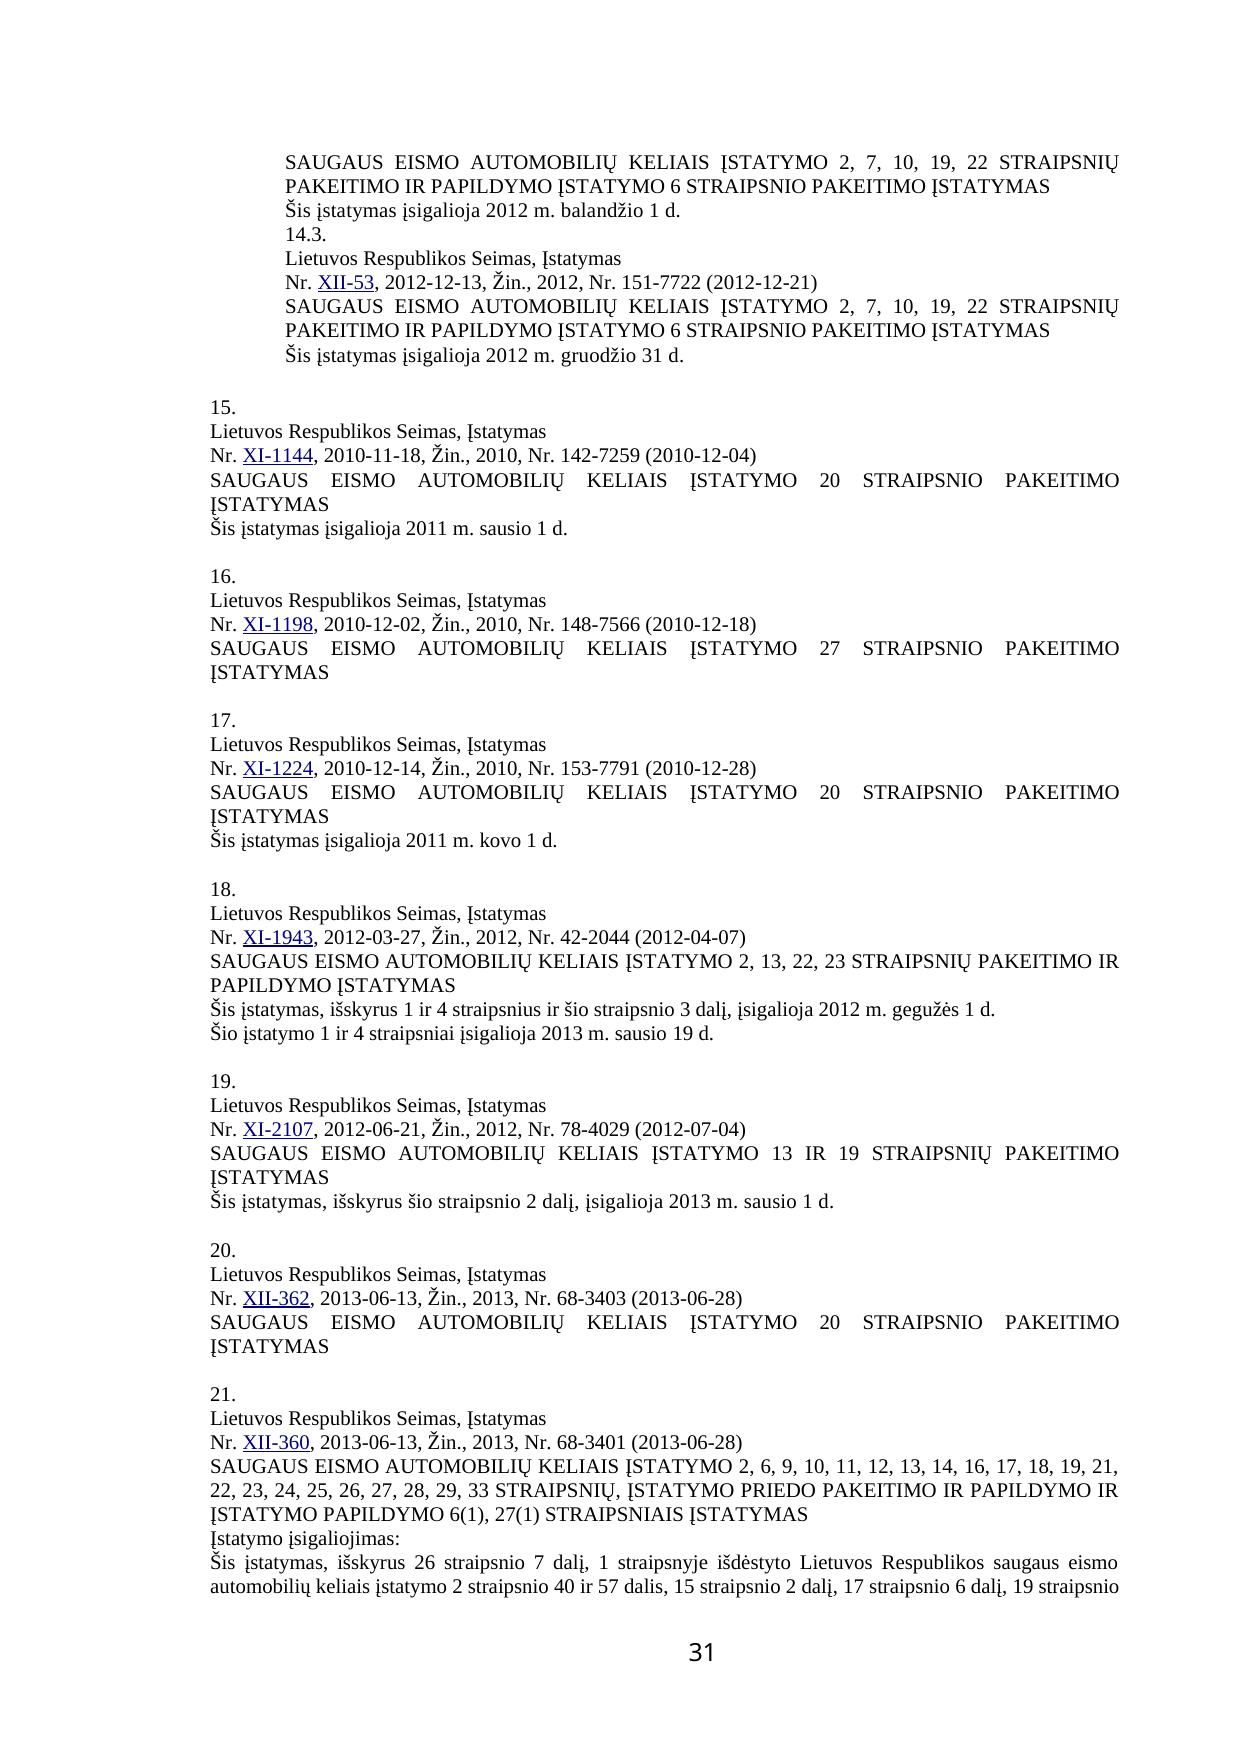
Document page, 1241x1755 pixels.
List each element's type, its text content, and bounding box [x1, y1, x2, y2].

text SAUGAUS EISMO AUTOMOBILIŲ KELIAIS ĮSTATYMO 2, 6, 9, 10, 11, 12, 13, 14, 16, 17, 18, 19, 21, 22, 23, 24, 25, 26, 27, 28, 29, 33 STRAIPSNIŲ, ĮSTATYMO PRIEDO PAKEITIMO IR PAPILDYMO IR ĮSTATYMO PAPILDYMO 6(1), 27(1) STRAIPSNIAIS ĮSTATYMAS [210, 1454, 1120, 1526]
text Šis įstatymas, išskyrus šio straipsnio 2 dalį, įsigalioja 2013 m. sausio 1 d. [210, 1189, 1120, 1213]
text 15. [210, 395, 1120, 419]
text Lietuvos Respublikos Seimas, Įstatymas [210, 1093, 1120, 1117]
text Nr. XI-1198, 2010-12-02, Žin., 2010, Nr. 148-7566 (2010-12-18) [210, 612, 1120, 636]
text 19. [210, 1069, 1120, 1093]
text 16. [210, 564, 1120, 588]
text SAUGAUS EISMO AUTOMOBILIŲ KELIAIS ĮSTATYMO 2, 13, 22, 23 STRAIPSNIŲ PAKEITIMO IR PAPILDYMO ĮSTATYMAS [210, 949, 1120, 997]
text 14.3. [210, 222, 1120, 246]
text 21. [210, 1382, 1120, 1406]
text Nr. XI-1943, 2012-03-27, Žin., 2012, Nr. 42-2044 (2012-04-07) [210, 925, 1120, 949]
text SAUGAUS EISMO AUTOMOBILIŲ KELIAIS ĮSTATYMO 2, 7, 10, 19, 22 STRAIPSNIŲ PAKEITIMO IR PAPILDYMO ĮSTATYMO 6 STRAIPSNIO PAKEITIMO ĮSTATYMAS [285, 150, 1120, 198]
text Įstatymo įsigaliojimas: [210, 1526, 1120, 1550]
text Lietuvos Respublikos Seimas, Įstatymas [210, 1406, 1120, 1430]
text SAUGAUS EISMO AUTOMOBILIŲ KELIAIS ĮSTATYMO 27 STRAIPSNIO PAKEITIMO ĮSTATYMAS [210, 636, 1120, 684]
text Šis įstatymas, išskyrus 26 straipsnio 7 dalį, 1 straipsnyje išdėstyto Lietuvos Respublikos saugaus eismo automobilių keliais įstatymo 2 straipsnio 40 ir 57 dalis, 15 straipsnio 2 dalį, 17 straipsnio 6 dalį, 19 straipsnio [210, 1550, 1120, 1598]
text SAUGAUS EISMO AUTOMOBILIŲ KELIAIS ĮSTATYMO 13 IR 19 STRAIPSNIŲ PAKEITIMO ĮSTATYMAS [210, 1141, 1120, 1189]
text Lietuvos Respublikos Seimas, Įstatymas [210, 246, 1120, 270]
text 17. [210, 708, 1120, 732]
text Lietuvos Respublikos Seimas, Įstatymas [210, 732, 1120, 756]
text Nr. XI-1144, 2010-11-18, Žin., 2010, Nr. 142-7259 (2010-12-04) [210, 443, 1120, 467]
text Nr. XII-360, 2013-06-13, Žin., 2013, Nr. 68-3401 (2013-06-28) [210, 1430, 1120, 1454]
text Nr. XII-362, 2013-06-13, Žin., 2013, Nr. 68-3403 (2013-06-28) [210, 1286, 1120, 1310]
text SAUGAUS EISMO AUTOMOBILIŲ KELIAIS ĮSTATYMO 2, 7, 10, 19, 22 STRAIPSNIŲ PAKEITIMO IR PAPILDYMO ĮSTATYMO 6 STRAIPSNIO PAKEITIMO ĮSTATYMAS [285, 294, 1120, 342]
text SAUGAUS EISMO AUTOMOBILIŲ KELIAIS ĮSTATYMO 20 STRAIPSNIO PAKEITIMO ĮSTATYMAS [210, 467, 1120, 516]
text Nr. XI-2107, 2012-06-21, Žin., 2012, Nr. 78-4029 (2012-07-04) [210, 1117, 1120, 1141]
text Šis įstatymas, išskyrus 1 ir 4 straipsnius ir šio straipsnio 3 dalį, įsigalioja 2012 m. gegužės 1 d. [210, 997, 1120, 1021]
text Lietuvos Respublikos Seimas, Įstatymas [210, 901, 1120, 925]
text Šis įstatymas įsigalioja 2012 m. gruodžio 31 d. [210, 342, 1120, 367]
text Lietuvos Respublikos Seimas, Įstatymas [210, 588, 1120, 612]
text Šio įstatymo 1 ir 4 straipsniai įsigalioja 2013 m. sausio 19 d. [210, 1021, 1120, 1045]
text 20. [210, 1237, 1120, 1262]
text Šis įstatymas įsigalioja 2011 m. kovo 1 d. [210, 828, 1120, 852]
text Nr. XII-53, 2012-12-13, Žin., 2012, Nr. 151-7722 (2012-12-21) [210, 270, 1120, 294]
text Nr. XI-1224, 2010-12-14, Žin., 2010, Nr. 153-7791 (2010-12-28) [210, 756, 1120, 780]
text Lietuvos Respublikos Seimas, Įstatymas [210, 419, 1120, 443]
text Šis įstatymas įsigalioja 2011 m. sausio 1 d. [210, 516, 1120, 540]
text Šis įstatymas įsigalioja 2012 m. balandžio 1 d. [210, 198, 1120, 222]
text SAUGAUS EISMO AUTOMOBILIŲ KELIAIS ĮSTATYMO 20 STRAIPSNIO PAKEITIMO ĮSTATYMAS [210, 1310, 1120, 1358]
text Lietuvos Respublikos Seimas, Įstatymas [210, 1262, 1120, 1286]
text 18. [210, 877, 1120, 901]
text SAUGAUS EISMO AUTOMOBILIŲ KELIAIS ĮSTATYMO 20 STRAIPSNIO PAKEITIMO ĮSTATYMAS [210, 780, 1120, 828]
